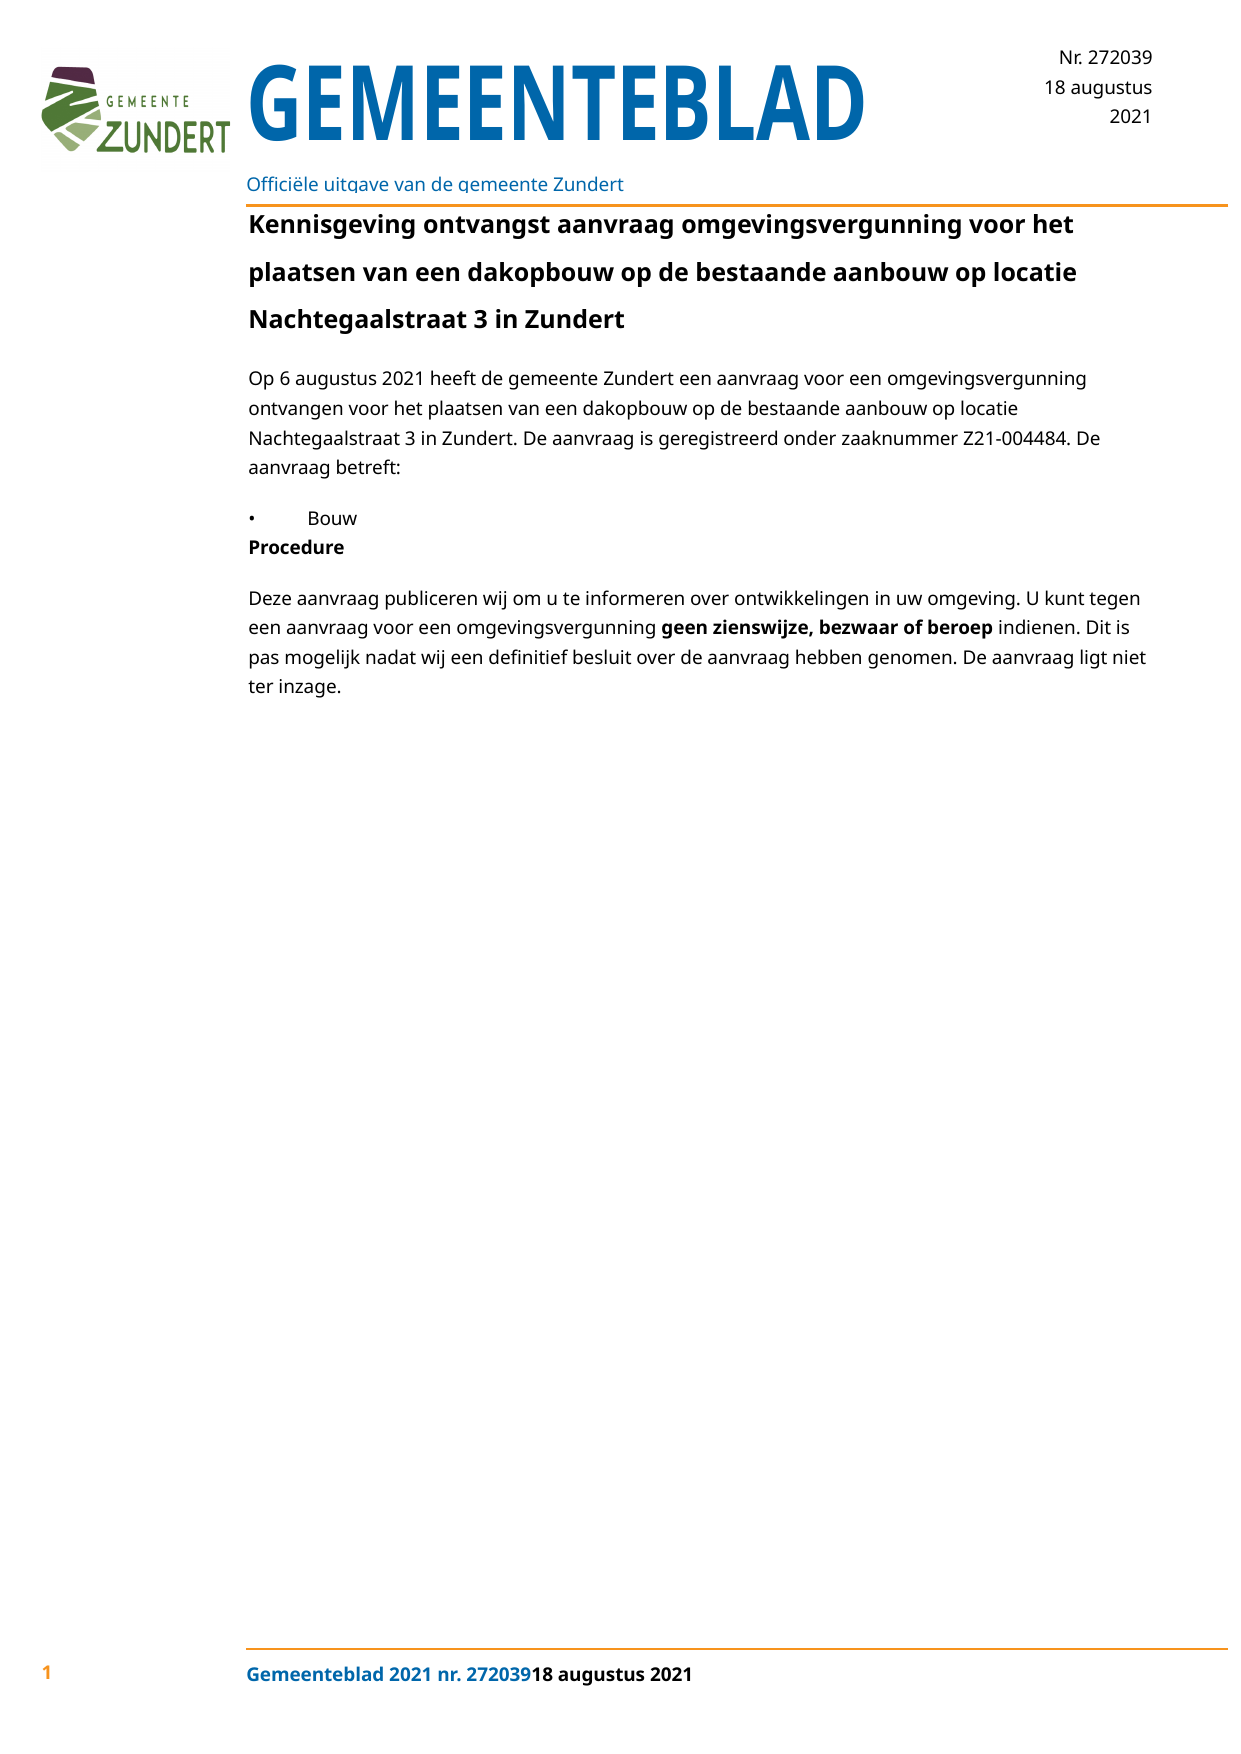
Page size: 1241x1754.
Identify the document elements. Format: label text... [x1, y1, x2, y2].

list Bouw [248, 505, 1152, 530]
text Procedure [248, 534, 1152, 560]
text Deze aanvraag publiceren wij om u te informeren over ontwikkelingen in uw omgeving. U kunt tegen een aanvraag voor een omgevingsvergunning geen zienswijze, bezwaar of beroep indienen. Dit is pas mogelijk nadat wij een definitief besluit over de aanvraag hebben genomen. De aanvraag ligt niet ter inzage. [248, 585, 1152, 699]
text Kennisgeving ontvangst aanvraag omgevingsvergunning voor het plaatsen van een dakopbouw op de bestaande aanbouw op locatie Nachtegaalstraat 3 in Zundert [248, 207, 1152, 336]
picture [41, 47, 231, 172]
text Op 6 augustus 2021 heeft de gemeente Zundert een aanvraag voor een omgevingsvergunning ontvangen voor het plaatsen van een dakopbouw op de bestaande aanbouw op locatie Nachtegaalstraat 3 in Zundert. De aanvraag is geregistreerd onder zaaknummer Z21-004484. De aanvraag betreft: [248, 366, 1152, 480]
